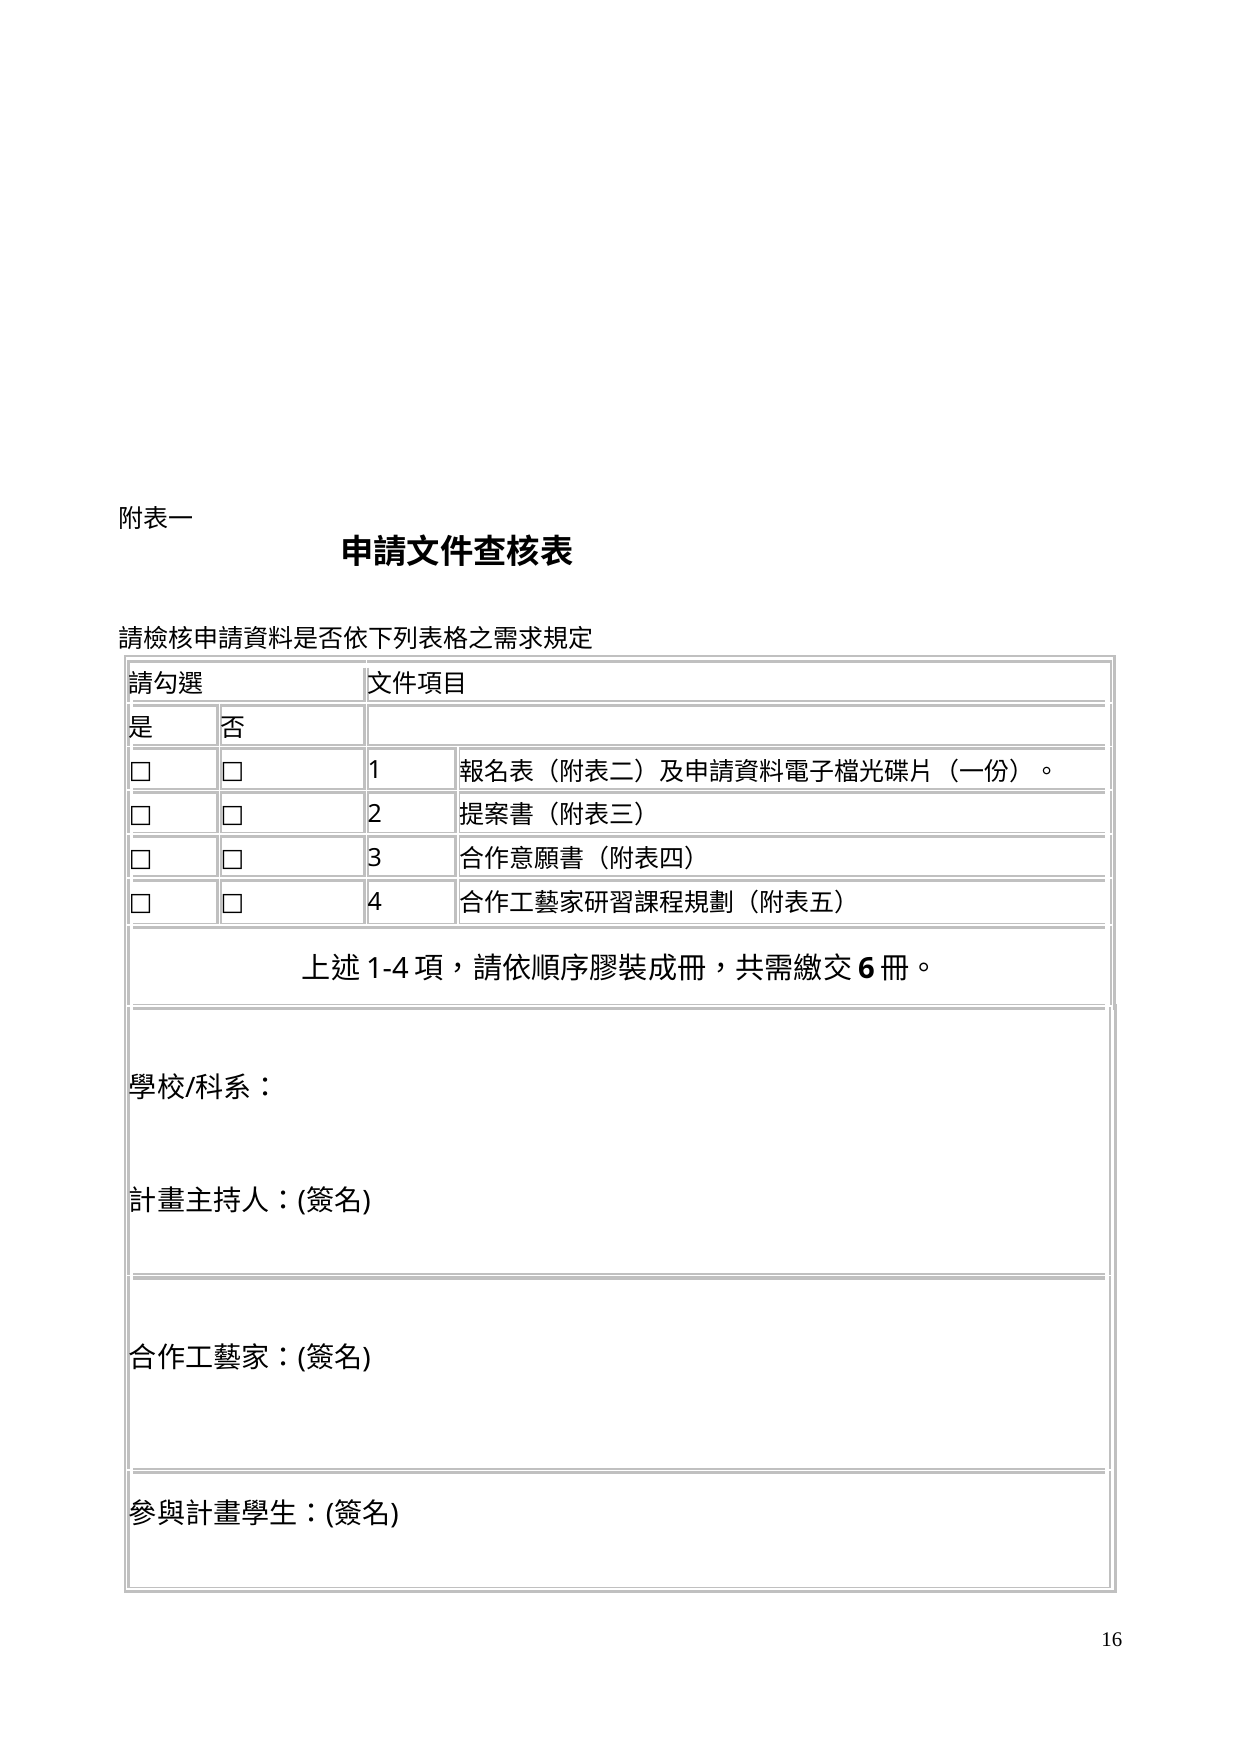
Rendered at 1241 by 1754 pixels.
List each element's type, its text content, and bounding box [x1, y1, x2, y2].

table_cell 4 [369, 882, 454, 922]
table_cell □ [222, 882, 363, 922]
table_header 文件項目 [366, 657, 1113, 700]
table_cell 提案書（附表三） [457, 788, 1113, 832]
table_cell 合作工藝家：(簽名) [127, 1273, 1113, 1468]
subtitle 附表一 [118, 498, 1122, 535]
table_cell □ [222, 750, 363, 788]
table_cell 學校/科系： 計畫主持人：(簽名) [127, 1004, 1113, 1273]
table_cell □ [127, 744, 219, 788]
table_cell 參與計畫學生：(簽名) [127, 1468, 1113, 1587]
table_cell 合作工藝家研習課程規劃（附表五） [457, 875, 1113, 922]
table_cell □ [222, 794, 363, 832]
table_cell □ [222, 838, 363, 875]
table_cell □ [127, 788, 219, 832]
table_cell 報名表（附表二）及申請資料電子檔光碟片（一份）。 [457, 744, 1113, 788]
table_cell 合作意願書（附表四） [457, 832, 1113, 875]
table_header 請勾選 [130, 663, 366, 700]
table_cell 上述1-4項，請依順序膠裝成冊，共需繳交6冊。 [127, 923, 1113, 1004]
table_cell 否 [222, 707, 363, 744]
table_cell □ [127, 832, 219, 875]
table_cell 2 [369, 794, 454, 832]
table_cell 1 [369, 750, 454, 788]
table_cell 是 [127, 700, 219, 744]
subtitle 申請文件查核表 [231, 535, 1122, 571]
table_cell [366, 700, 1113, 744]
subtitle 請檢核申請資料是否依下列表格之需求規定 [118, 618, 1122, 655]
table_cell □ [127, 875, 219, 922]
table_cell 3 [369, 838, 454, 875]
